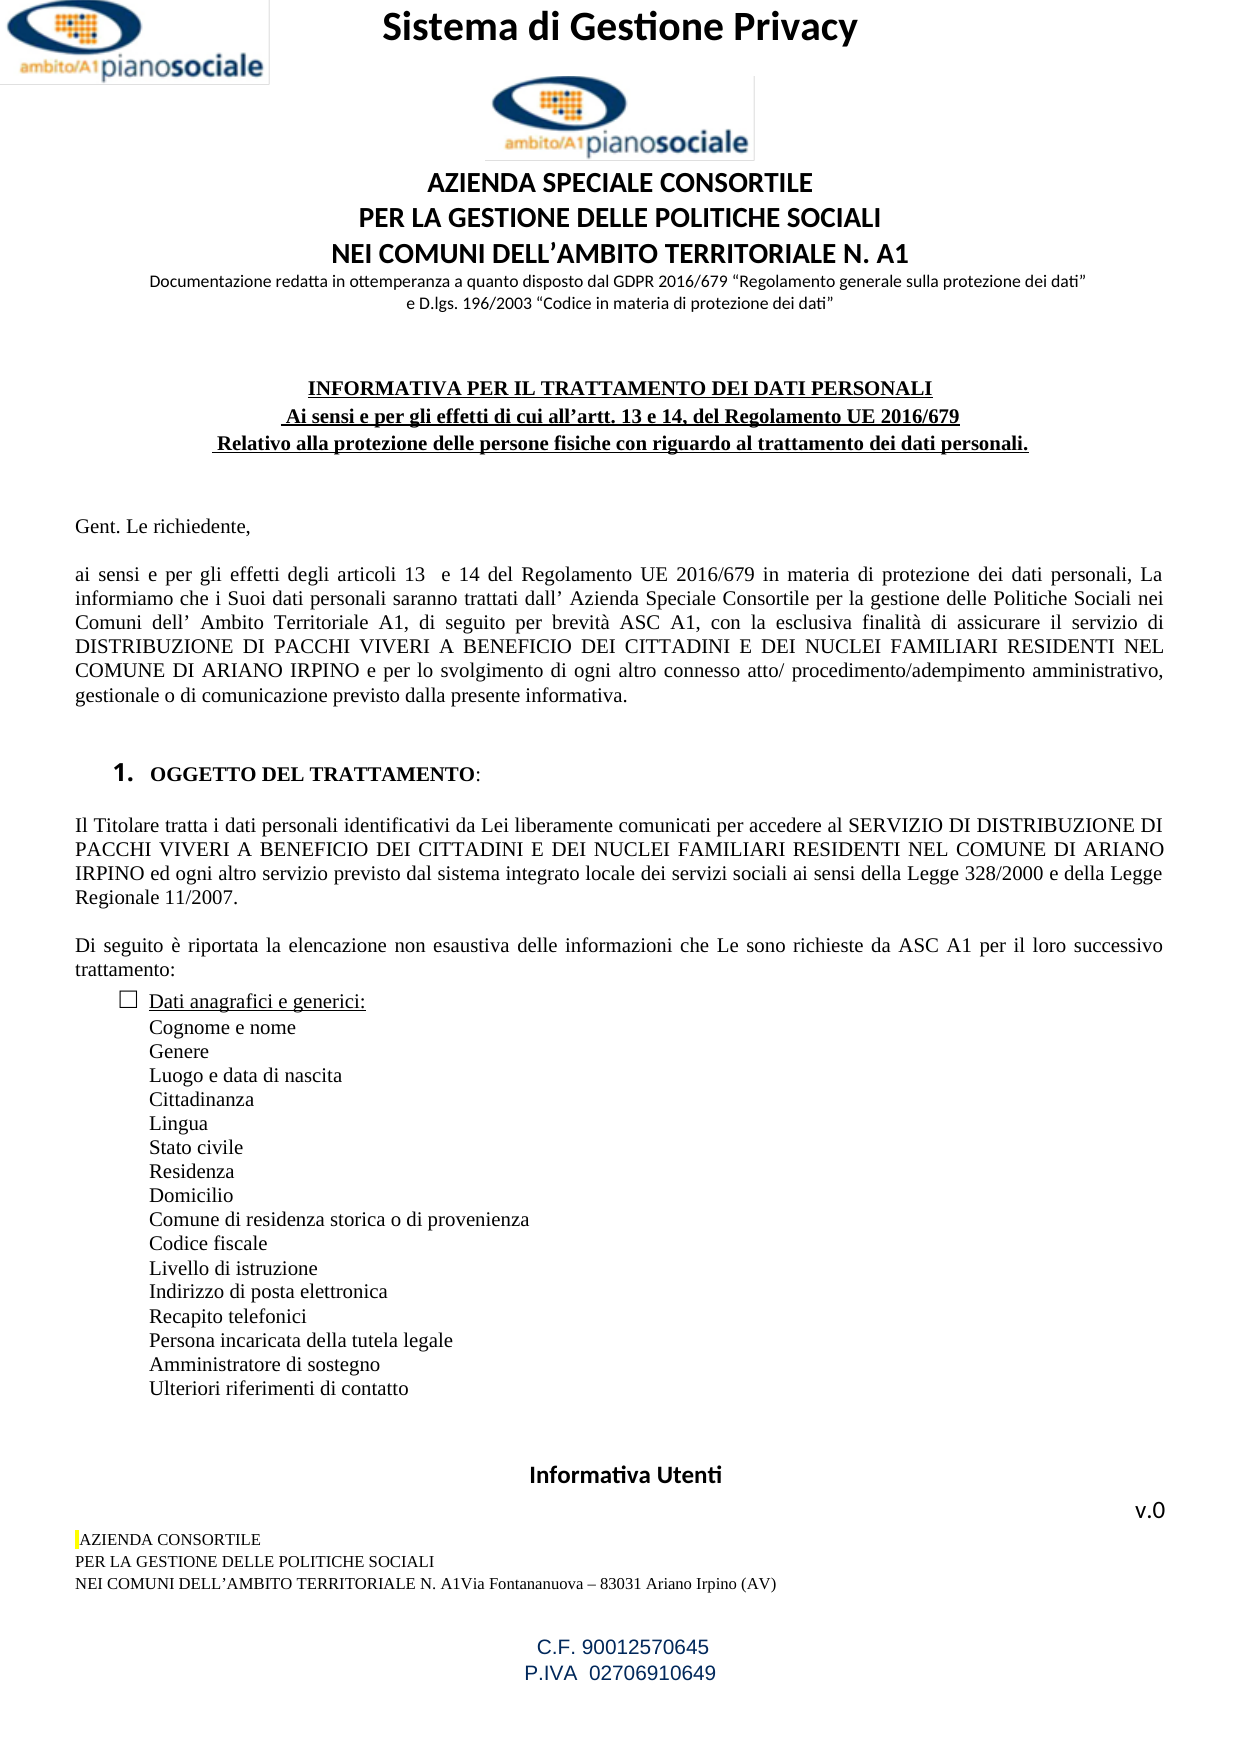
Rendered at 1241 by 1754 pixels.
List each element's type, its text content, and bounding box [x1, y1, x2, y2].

picture [485, 76, 756, 164]
text Recapito telefonici [149, 1303, 1165, 1328]
text Lingua [149, 1111, 1165, 1135]
list Dati anagrafici e generici: [119, 981, 1165, 1015]
text Cognome e nome [149, 1015, 1165, 1039]
text Livello di istruzione [149, 1255, 1165, 1279]
text Amministratore di sostegno [149, 1352, 1165, 1376]
text INFORMATIVA PER IL TRATTAMENTO DEI DATI PERSONALI [75, 376, 1165, 400]
text Ai sensi e per gli effetti di cui all’artt. 13 e 14, del Regolamento UE 2016/679 [75, 404, 1165, 428]
text Persona incaricata della tutela legale [149, 1328, 1165, 1352]
text Cittadinanza [149, 1087, 1165, 1111]
text Ulteriori riferimenti di contatto [149, 1376, 1165, 1400]
picture [0, 0, 271, 88]
text ai sensi e per gli effetti degli articoli 13 e 14 del Regolamento UE 2016/679 in materia di protezione dei dati personali, La informiamo che i Suoi dati personali saranno trattati dall’ Azienda Speciale Consortile per la gestione delle Politiche Sociali nei Comuni dell’ Ambito Territoriale A1, di seguito per brevità ASC A1, con la esclusiva finalità di assicurare il servizio di DISTRIBUZIONE DI PACCHI VIVERI A BENEFICIO DEI CITTADINI E DEI NUCLEI FAMILIARI RESIDENTI NEL COMUNE DI ARIANO IRPINO e per lo svolgimento di ogni altro connesso atto/ procedimento/adempimento amministrativo, gestionale o di comunicazione previsto dalla presente informativa. [75, 562, 1165, 707]
text Il Titolare tratta i dati personali identificativi da Lei liberamente comunicati per accedere al SERVIZIO DI DISTRIBUZIONE DI PACCHI VIVERI A BENEFICIO DEI CITTADINI E DEI NUCLEI FAMILIARI RESIDENTI NEL COMUNE DI ARIANO IRPINO ed ogni altro servizio previsto dal sistema integrato locale dei servizi sociali ai sensi della Legge 328/2000 e della Legge Regionale 11/2007. [75, 813, 1165, 909]
text Gent. Le richiedente, [75, 514, 1165, 538]
text Domicilio [149, 1183, 1165, 1207]
text Relativo alla protezione delle persone fisiche con riguardo al trattamento dei dati personali. [75, 431, 1165, 455]
text Stato civile [149, 1135, 1165, 1159]
text Indirizzo di posta elettronica [149, 1279, 1165, 1303]
text Comune di residenza storica o di provenienza [149, 1207, 1165, 1231]
list OGGETTO DEL TRATTAMENTO: [112, 755, 1165, 789]
text Di seguito è riportata la elencazione non esaustiva delle informazioni che Le sono richieste da ASC A1 per il loro successivo trattamento: [75, 933, 1165, 981]
text Codice fiscale [149, 1231, 1165, 1255]
text Luogo e data di nascita [149, 1063, 1165, 1087]
text Genere [149, 1039, 1165, 1063]
text Residenza [149, 1159, 1165, 1183]
